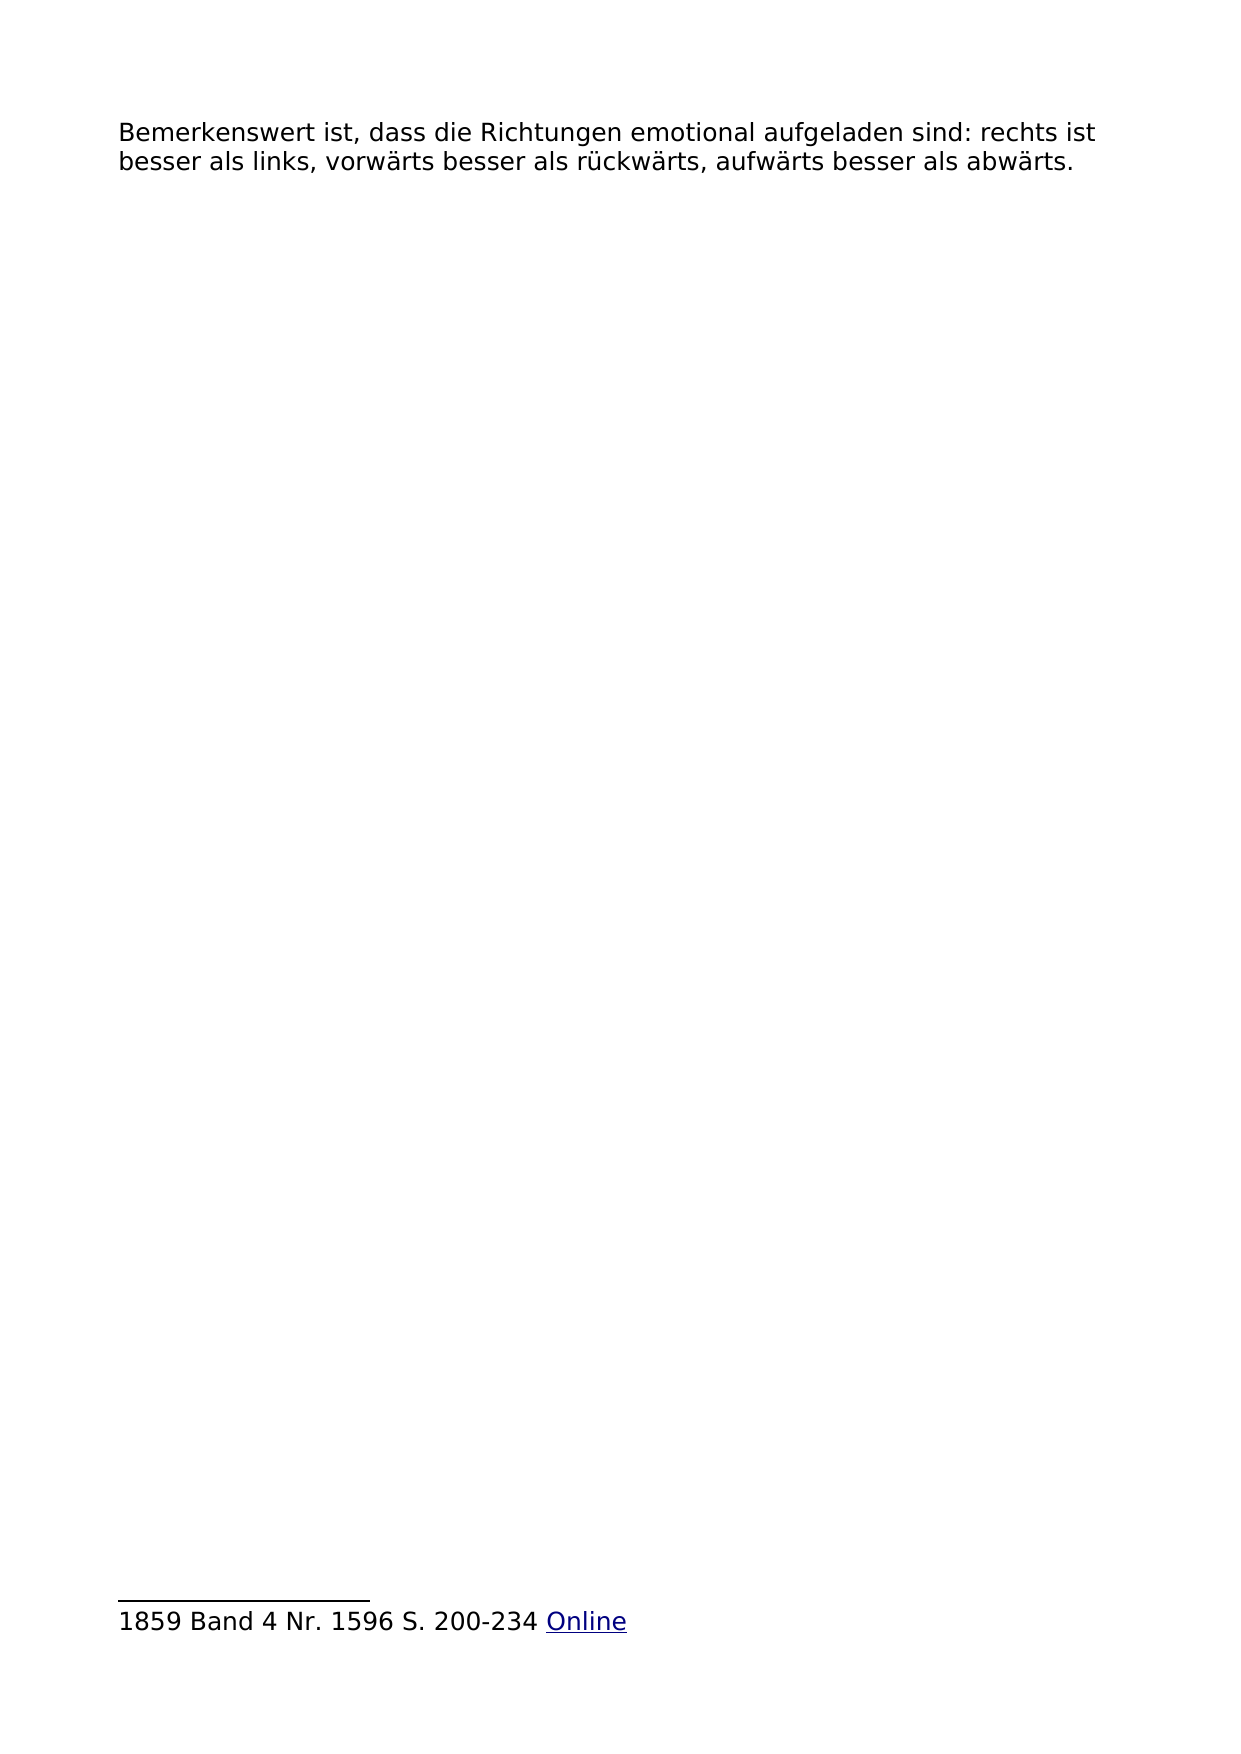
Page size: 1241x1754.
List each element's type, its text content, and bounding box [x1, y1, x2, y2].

text Bemerkenswert ist, dass die Richtungen emotional aufgeladen sind: rechts ist besser als links, vorwärts besser als rückwärts, aufwärts besser als abwärts. [118, 118, 1122, 176]
text 1859 Band 4 Nr. 1596 S. 200-234 Online [118, 1607, 1122, 1636]
